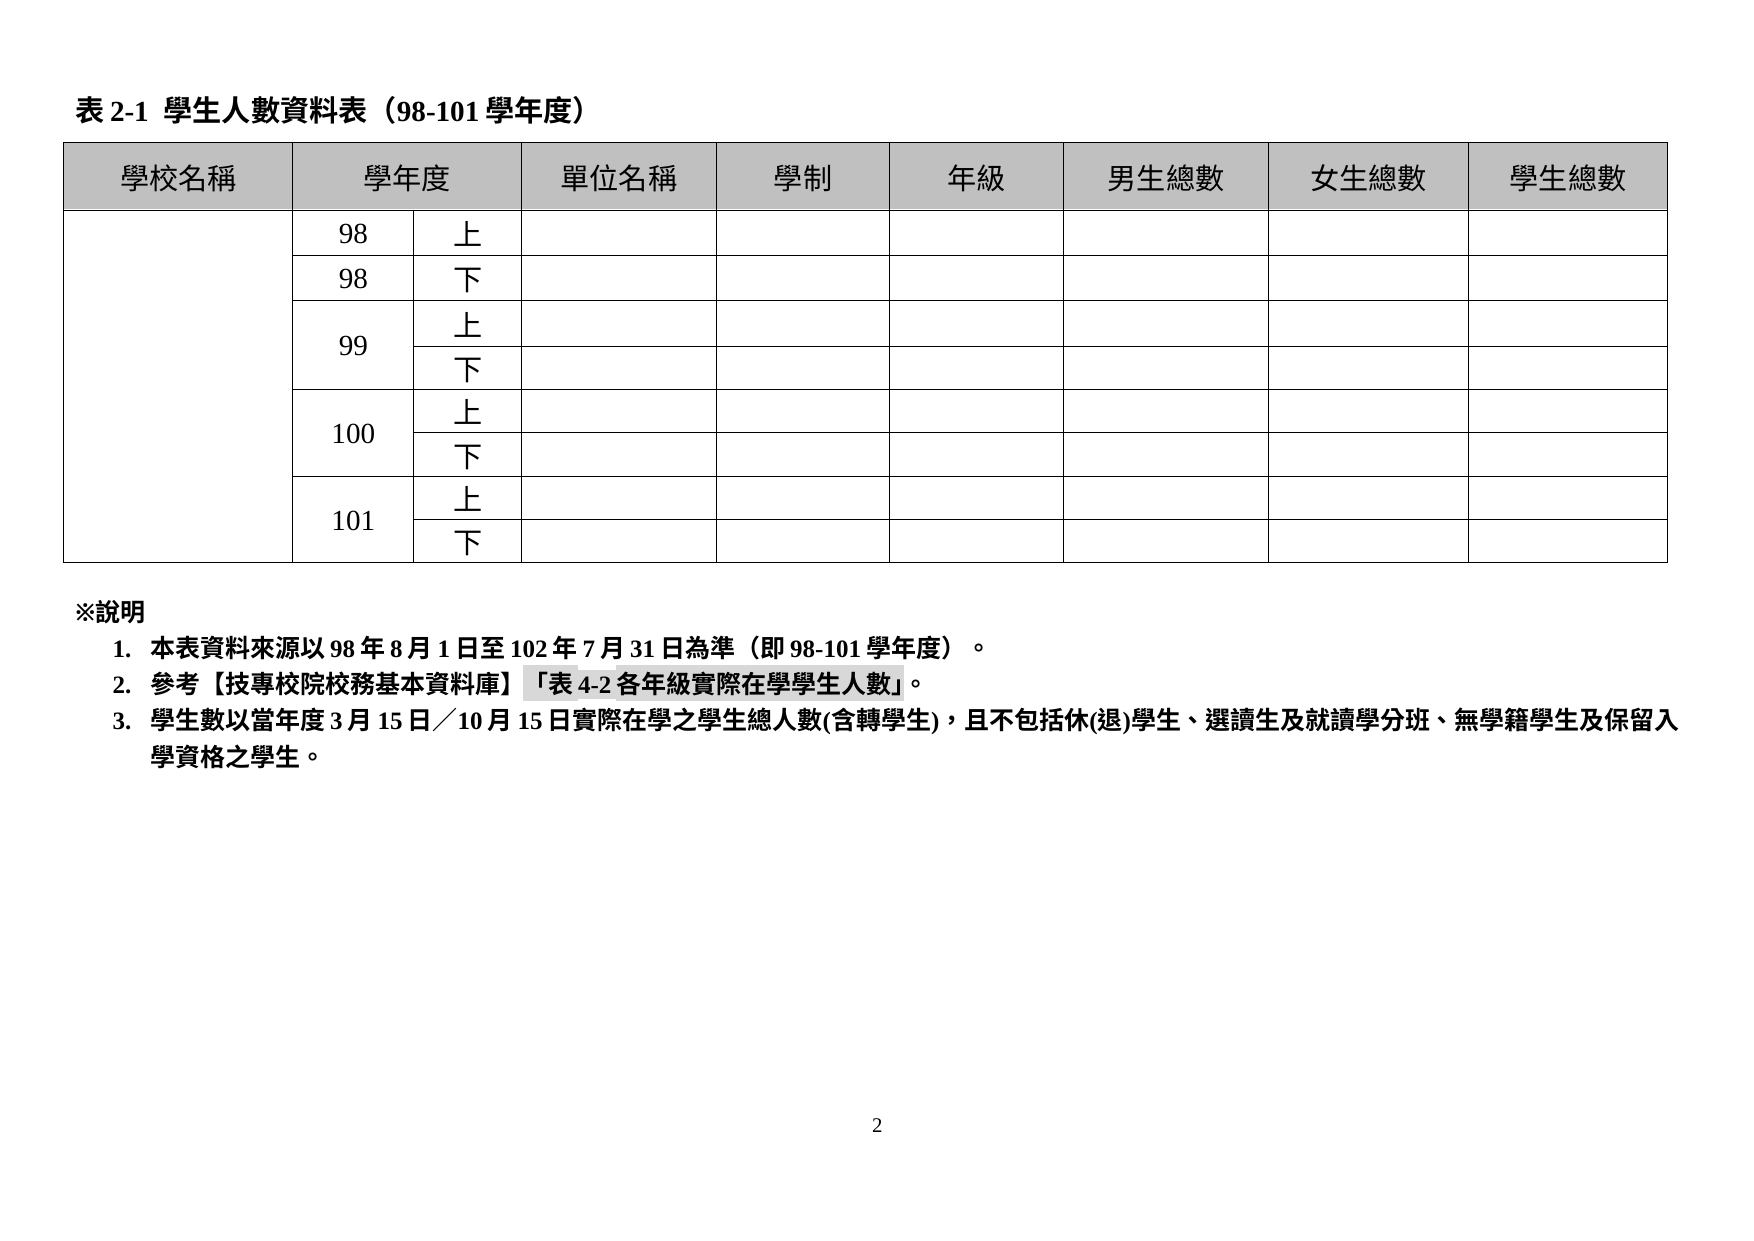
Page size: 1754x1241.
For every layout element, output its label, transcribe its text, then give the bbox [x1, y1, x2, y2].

table_cell [1064, 520, 1268, 562]
table_cell [1064, 433, 1268, 476]
table_cell [64, 211, 292, 562]
table_cell [522, 520, 716, 562]
table_cell [1064, 477, 1268, 519]
table_header 學生總數 [1469, 143, 1667, 209]
table_header 單位名稱 [522, 143, 716, 209]
table_cell [1064, 211, 1268, 255]
table_cell [522, 477, 716, 519]
table_cell [522, 347, 716, 389]
table_header 學校名稱 [64, 143, 292, 209]
table_cell [1469, 211, 1667, 255]
table_cell [522, 433, 716, 476]
table_cell [890, 347, 1063, 389]
table_cell 98 [293, 211, 413, 255]
table_cell [1064, 256, 1268, 300]
subtitle 表2-1 學生人數資料表（98-101學年度） [62, 87, 1676, 130]
table_header 女生總數 [1269, 143, 1468, 209]
table_cell [1064, 347, 1268, 389]
table_cell [1469, 433, 1667, 476]
table_cell [1469, 520, 1667, 562]
list 參考【技專校院校務基本資料庫】「表4-2各年級實際在學學生人數」。 [112, 664, 1679, 701]
table_cell [522, 211, 716, 255]
table_cell [717, 211, 889, 255]
table_cell [717, 520, 889, 562]
table_cell [1469, 477, 1667, 519]
table_cell [1269, 301, 1468, 346]
table_cell [890, 256, 1063, 300]
table_cell [717, 256, 889, 300]
table_cell 下 [414, 347, 521, 389]
table_header 年級 [890, 143, 1063, 209]
table_cell [890, 211, 1063, 255]
table_cell [1269, 256, 1468, 300]
table_header 學年度 [293, 143, 521, 209]
table_cell 下 [414, 520, 521, 562]
text ※說明 [75, 592, 1679, 628]
table_cell [522, 390, 716, 432]
table_cell [1269, 433, 1468, 476]
table_cell [1269, 211, 1468, 255]
table_cell [717, 477, 889, 519]
table_cell [1469, 390, 1667, 432]
table_cell [717, 347, 889, 389]
table_cell 上 [414, 390, 521, 432]
table_cell 99 [293, 301, 413, 389]
table_cell [717, 433, 889, 476]
table_cell [1269, 390, 1468, 432]
table_cell [1269, 520, 1468, 562]
table_cell [522, 256, 716, 300]
table_cell 上 [414, 211, 521, 255]
table_cell 上 [414, 301, 521, 346]
table_cell [890, 477, 1063, 519]
list 學生數以當年度3月15日／10月15日實際在學之學生總人數(含轉學生)，且不包括休(退)學生、選讀生及就讀學分班、無學籍學生及保留入學資格之學生。 [112, 701, 1679, 773]
table_cell [1469, 347, 1667, 389]
table_cell [1469, 256, 1667, 300]
table_cell [1269, 477, 1468, 519]
table_cell 101 [293, 477, 413, 562]
table_cell 下 [414, 256, 521, 300]
table_cell [890, 520, 1063, 562]
table_cell [1064, 301, 1268, 346]
table_cell [1064, 390, 1268, 432]
table_header 男生總數 [1064, 143, 1268, 209]
table_cell [890, 301, 1063, 346]
table_cell [717, 390, 889, 432]
table_cell 下 [414, 433, 521, 476]
table_cell 上 [414, 477, 521, 519]
table_cell [890, 390, 1063, 432]
table_cell [717, 301, 889, 346]
table_cell [1269, 347, 1468, 389]
table_cell [890, 433, 1063, 476]
table_cell [522, 301, 716, 346]
list 本表資料來源以98年8月1日至102年7月31日為準（即98-101學年度）。 [112, 628, 1679, 664]
table_header 學制 [717, 143, 889, 209]
table_cell 98 [293, 256, 413, 300]
table_cell 100 [293, 390, 413, 476]
table_cell [1469, 301, 1667, 346]
